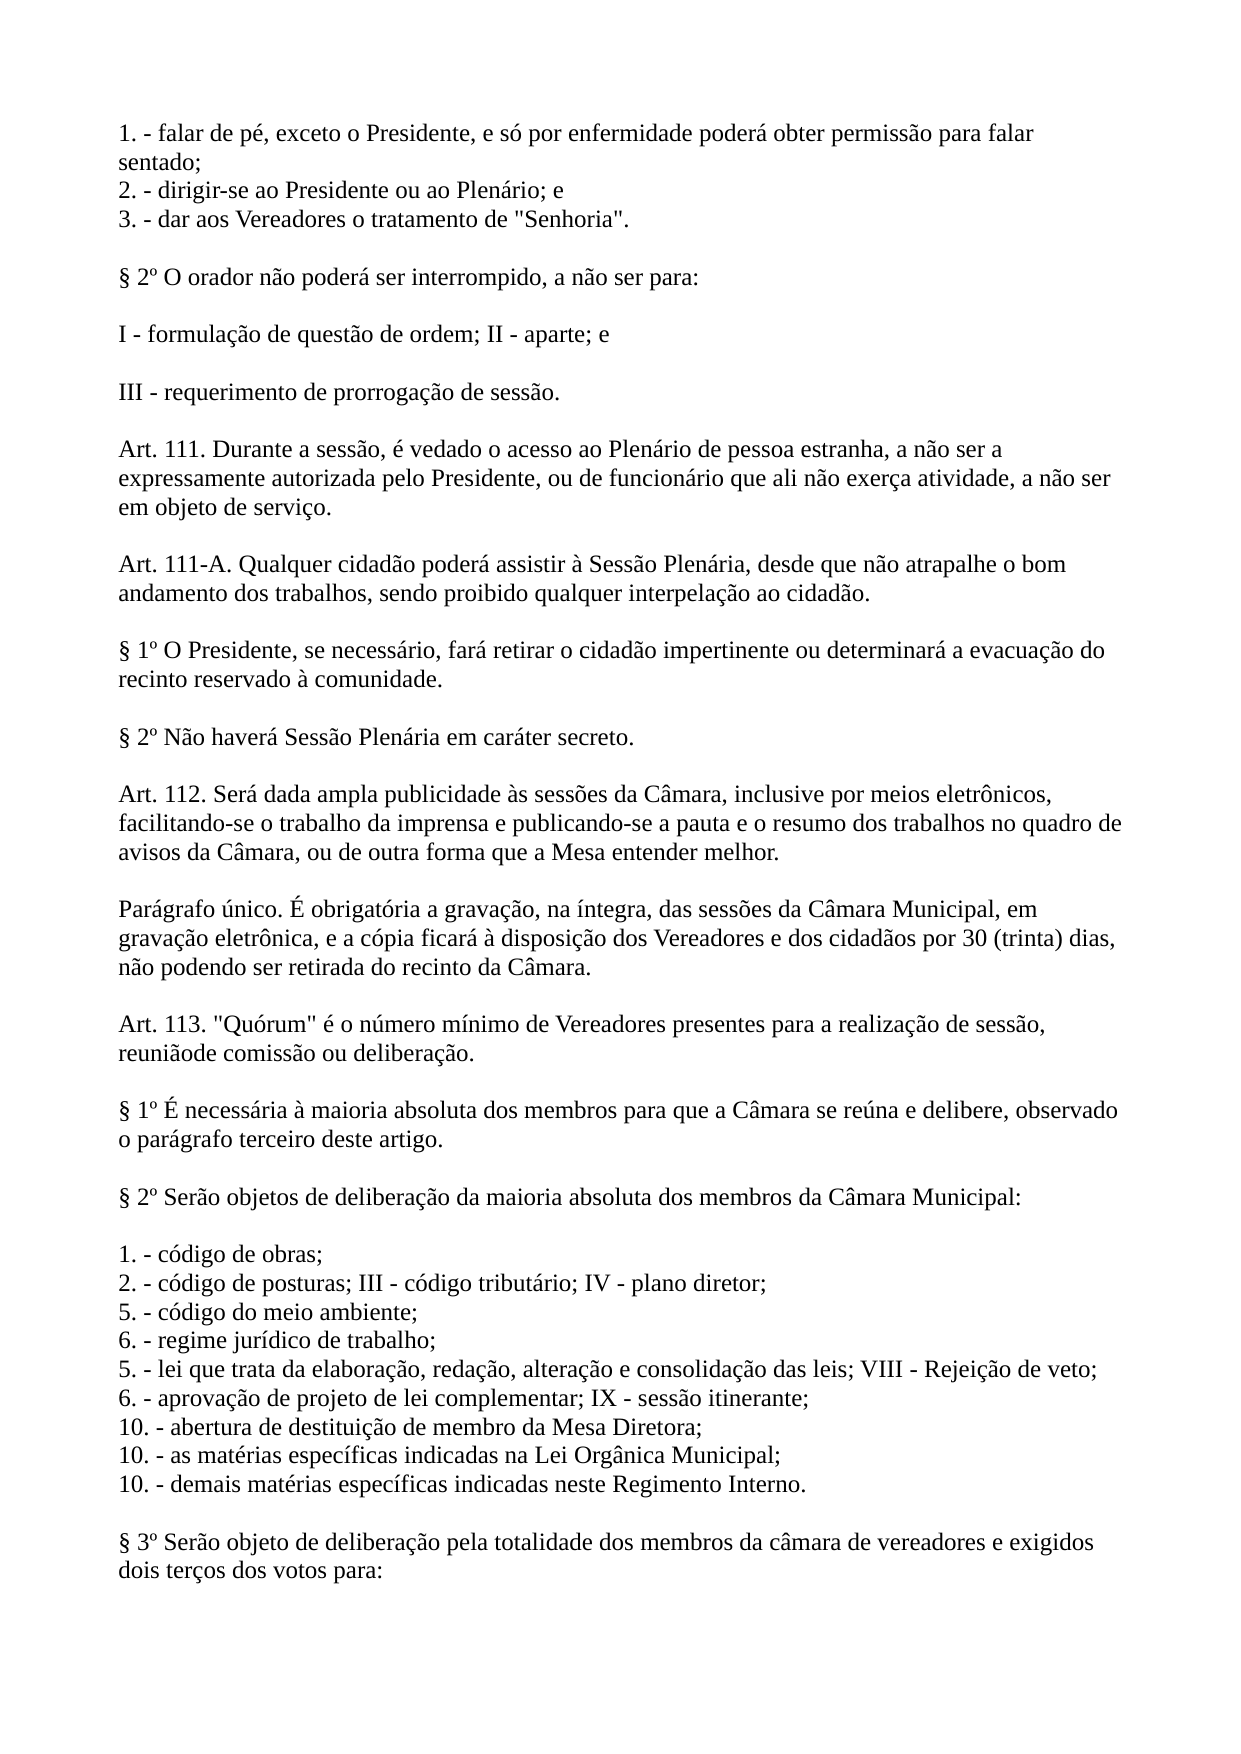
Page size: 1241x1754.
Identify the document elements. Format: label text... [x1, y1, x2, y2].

text 5. - lei que trata da elaboração, redação, alteração e consolidação das leis; VIII - Rejeição de veto; [118, 1354, 1122, 1383]
text 10. - demais matérias específicas indicadas neste Regimento Interno. [118, 1469, 1122, 1498]
text Parágrafo único. É obrigatória a gravação, na íntegra, das sessões da Câmara Municipal, em gravação eletrônica, e a cópia ficará à disposição dos Vereadores e dos cidadãos por 30 (trinta) dias, não podendo ser retirada do recinto da Câmara. [118, 894, 1122, 981]
text § 2º O orador não poderá ser interrompido, a não ser para: [118, 262, 1122, 291]
text 6. - aprovação de projeto de lei complementar; IX - sessão itinerante; [118, 1383, 1122, 1412]
text Art. 111. Durante a sessão, é vedado o acesso ao Plenário de pessoa estranha, a não ser a expressamente autorizada pelo Presidente, ou de funcionário que ali não exerça atividade, a não ser em objeto de serviço. [118, 434, 1122, 521]
text 3. - dar aos Vereadores o tratamento de "Senhoria". [118, 204, 1122, 233]
text 2. - código de posturas; III - código tributário; IV - plano diretor; [118, 1268, 1122, 1297]
text Art. 113. "Quórum" é o número mínimo de Vereadores presentes para a realização de sessão, reuniãode comissão ou deliberação. [118, 1009, 1122, 1067]
text § 2º Não haverá Sessão Plenária em caráter secreto. [118, 722, 1122, 751]
text 6. - regime jurídico de trabalho; [118, 1326, 1122, 1354]
text § 1º O Presidente, se necessário, fará retirar o cidadão impertinente ou determinará a evacuação do recinto reservado à comunidade. [118, 636, 1122, 693]
text 10. - abertura de destituição de membro da Mesa Diretora; [118, 1412, 1122, 1441]
text III - requerimento de prorrogação de sessão. [118, 377, 1122, 406]
text 10. - as matérias específicas indicadas na Lei Orgânica Municipal; [118, 1441, 1122, 1469]
text I - formulação de questão de ordem; II - aparte; e [118, 319, 1122, 348]
text § 2º Serão objetos de deliberação da maioria absoluta dos membros da Câmara Municipal: [118, 1182, 1122, 1211]
text 1. - código de obras; [118, 1239, 1122, 1268]
text 5. - código do meio ambiente; [118, 1297, 1122, 1326]
text 2. - dirigir-se ao Presidente ou ao Plenário; e [118, 176, 1122, 204]
text 1. - falar de pé, exceto o Presidente, e só por enfermidade poderá obter permissão para falar sentado; [118, 118, 1122, 176]
text § 3º Serão objeto de deliberação pela totalidade dos membros da câmara de vereadores e exigidos dois terços dos votos para: [118, 1527, 1122, 1584]
text Art. 112. Será dada ampla publicidade às sessões da Câmara, inclusive por meios eletrônicos, facilitando-se o trabalho da imprensa e publicando-se a pauta e o resumo dos trabalhos no quadro de avisos da Câmara, ou de outra forma que a Mesa entender melhor. [118, 779, 1122, 866]
text Art. 111-A. Qualquer cidadão poderá assistir à Sessão Plenária, desde que não atrapalhe o bom andamento dos trabalhos, sendo proibido qualquer interpelação ao cidadão. [118, 549, 1122, 607]
text § 1º É necessária à maioria absoluta dos membros para que a Câmara se reúna e delibere, observado o parágrafo terceiro deste artigo. [118, 1096, 1122, 1153]
